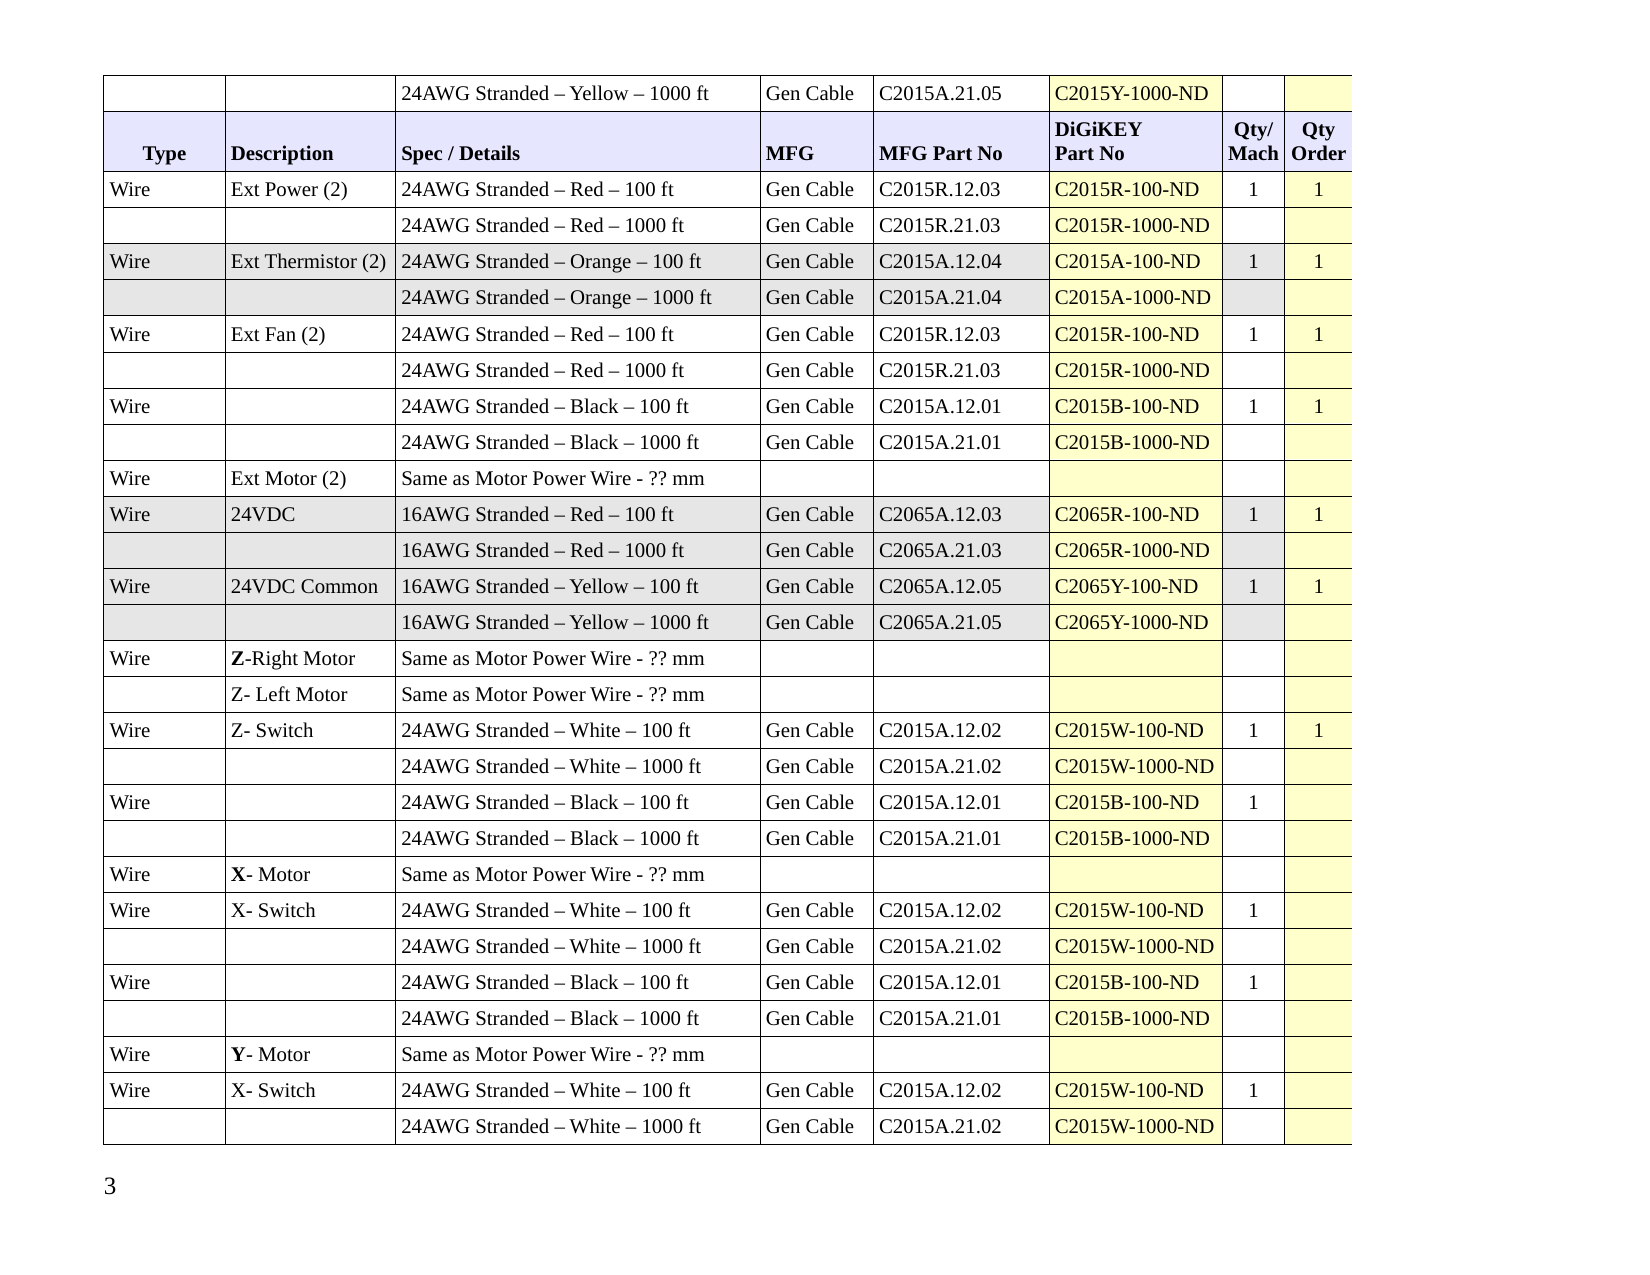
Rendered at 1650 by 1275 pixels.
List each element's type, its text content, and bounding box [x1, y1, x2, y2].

table_cell Gen Cable [761, 208, 873, 243]
table_cell 24AWG Stranded – White – 100 ft [396, 1073, 760, 1108]
table_cell Gen Cable [761, 605, 873, 640]
table_cell 24AWG Stranded – Red – 1000 ft [396, 353, 760, 387]
table_cell C2015B-100-ND [1050, 965, 1222, 1000]
table_cell C2015B-100-ND [1050, 389, 1222, 423]
table_cell 24AWG Stranded – Red – 1000 ft [396, 208, 760, 243]
table_cell [1050, 641, 1222, 676]
table_cell [1223, 605, 1284, 640]
table_cell C2015R-100-ND [1050, 316, 1222, 351]
table_cell Spec / Details [396, 112, 760, 171]
table_cell [1285, 1109, 1352, 1144]
table_cell Gen Cable [761, 1109, 873, 1144]
table_cell X- Switch [226, 1073, 395, 1108]
table_cell [104, 280, 225, 315]
table_cell [874, 641, 1049, 676]
table_cell Qty Order [1285, 112, 1352, 171]
table_cell 16AWG Stranded – Red – 100 ft [396, 497, 760, 532]
table_cell [1285, 605, 1352, 640]
table_cell [226, 280, 395, 315]
table_cell [761, 857, 873, 892]
table_cell Wire [104, 461, 225, 496]
table_cell Z-Right Motor [226, 641, 395, 676]
table_cell Gen Cable [761, 280, 873, 315]
table_cell 1 [1223, 244, 1284, 279]
table_cell Gen Cable [761, 1073, 873, 1108]
table_cell [874, 677, 1049, 712]
table_cell 1 [1285, 713, 1352, 748]
table_cell [226, 533, 395, 568]
table_cell C2015A.12.01 [874, 389, 1049, 423]
table_cell 24AWG Stranded – Red – 100 ft [396, 172, 760, 207]
table_cell [104, 1001, 225, 1036]
table_cell [1223, 425, 1284, 459]
table_cell Same as Motor Power Wire - ?? mm [396, 1037, 760, 1072]
table_cell Gen Cable [761, 569, 873, 604]
table_cell 24VDC [226, 497, 395, 532]
table_cell Gen Cable [761, 497, 873, 532]
table_cell Wire [104, 316, 225, 351]
table_cell 16AWG Stranded – Yellow – 1000 ft [396, 605, 760, 640]
table_cell Gen Cable [761, 425, 873, 459]
table_cell [1285, 749, 1352, 784]
table_cell 24AWG Stranded – Orange – 100 ft [396, 244, 760, 279]
table_cell [104, 208, 225, 243]
table_cell C2015A.21.02 [874, 749, 1049, 784]
table_cell [1223, 929, 1284, 964]
table_cell [1223, 857, 1284, 892]
table_cell C2015A-1000-ND [1050, 280, 1222, 315]
table_cell C2065R-100-ND [1050, 497, 1222, 532]
table_cell C2015R.12.03 [874, 172, 1049, 207]
table_cell [1223, 76, 1284, 111]
table_cell Qty/ Mach [1223, 112, 1284, 171]
table_cell Wire [104, 965, 225, 1000]
table_cell [104, 929, 225, 964]
table_cell [1285, 641, 1352, 676]
table_cell 24AWG Stranded – Black – 1000 ft [396, 821, 760, 856]
table_cell Wire [104, 172, 225, 207]
table_cell Gen Cable [761, 76, 873, 111]
table_cell 1 [1285, 244, 1352, 279]
table_cell Gen Cable [761, 929, 873, 964]
table_cell Gen Cable [761, 749, 873, 784]
table_cell C2015R.21.03 [874, 353, 1049, 387]
table_cell Ext Fan (2) [226, 316, 395, 351]
table_cell Wire [104, 1037, 225, 1072]
table_cell [226, 821, 395, 856]
table_cell 16AWG Stranded – Yellow – 100 ft [396, 569, 760, 604]
table_cell C2015A.21.01 [874, 821, 1049, 856]
table_cell [874, 1037, 1049, 1072]
table_cell 24AWG Stranded – White – 1000 ft [396, 749, 760, 784]
table_cell [226, 76, 395, 111]
table_cell [1223, 353, 1284, 387]
table_cell Z- Left Motor [226, 677, 395, 712]
table_cell C2015Y-1000-ND [1050, 76, 1222, 111]
table_cell [874, 857, 1049, 892]
table_cell [226, 425, 395, 459]
table_cell 1 [1223, 316, 1284, 351]
table_cell Description [226, 112, 395, 171]
table_cell C2065A.21.05 [874, 605, 1049, 640]
table_cell 1 [1285, 497, 1352, 532]
table_cell [226, 785, 395, 820]
table_cell C2015R-100-ND [1050, 172, 1222, 207]
table_cell C2015A.12.01 [874, 785, 1049, 820]
table_cell Gen Cable [761, 713, 873, 748]
table_cell MFG Part No [874, 112, 1049, 171]
table_cell C2015R-1000-ND [1050, 208, 1222, 243]
table_cell [104, 749, 225, 784]
table_cell [226, 389, 395, 423]
table_cell [1285, 1037, 1352, 1072]
table_cell [1285, 533, 1352, 568]
table_cell [1285, 893, 1352, 928]
table_cell 24VDC Common [226, 569, 395, 604]
table_cell [1223, 1037, 1284, 1072]
table_cell 24AWG Stranded – Black – 100 ft [396, 389, 760, 423]
table_cell 1 [1285, 172, 1352, 207]
table_cell 24AWG Stranded – White – 100 ft [396, 893, 760, 928]
table_cell [104, 425, 225, 459]
table_cell 1 [1223, 497, 1284, 532]
table_cell [1223, 208, 1284, 243]
table_cell [226, 1109, 395, 1144]
table_cell C2015W-100-ND [1050, 713, 1222, 748]
table_cell C2015A.12.02 [874, 713, 1049, 748]
table_cell Wire [104, 893, 225, 928]
table_cell 1 [1285, 316, 1352, 351]
table_cell [1285, 425, 1352, 459]
table_cell [226, 353, 395, 387]
table_cell C2015B-1000-ND [1050, 425, 1222, 459]
table_cell [1050, 857, 1222, 892]
table_cell [1223, 749, 1284, 784]
table_cell [1223, 641, 1284, 676]
table_cell [226, 208, 395, 243]
table_cell [1285, 1073, 1352, 1108]
table_cell [226, 965, 395, 1000]
table_cell Gen Cable [761, 244, 873, 279]
table_cell C2015A.12.02 [874, 893, 1049, 928]
table_cell C2015A.12.04 [874, 244, 1049, 279]
table_cell 1 [1223, 569, 1284, 604]
table_cell 24AWG Stranded – Black – 1000 ft [396, 1001, 760, 1036]
table_cell C2015A.21.05 [874, 76, 1049, 111]
table_cell C2015B-1000-ND [1050, 821, 1222, 856]
table_cell [1285, 821, 1352, 856]
table_cell [761, 1037, 873, 1072]
table_cell Gen Cable [761, 893, 873, 928]
table_cell Wire [104, 785, 225, 820]
table_cell C2015A.21.02 [874, 929, 1049, 964]
table_cell 1 [1223, 172, 1284, 207]
table_cell C2065Y-100-ND [1050, 569, 1222, 604]
table_cell C2065A.12.03 [874, 497, 1049, 532]
table_cell [1285, 965, 1352, 1000]
table_cell 1 [1223, 893, 1284, 928]
table_cell C2015W-100-ND [1050, 1073, 1222, 1108]
table_cell 24AWG Stranded – Yellow – 1000 ft [396, 76, 760, 111]
table_cell C2015W-1000-ND [1050, 929, 1222, 964]
table_cell Y- Motor [226, 1037, 395, 1072]
table_cell 24AWG Stranded – White – 1000 ft [396, 929, 760, 964]
table_cell 1 [1223, 965, 1284, 1000]
table_cell Wire [104, 1073, 225, 1108]
table_cell 1 [1223, 785, 1284, 820]
table_cell 24AWG Stranded – Black – 1000 ft [396, 425, 760, 459]
table_cell C2015W-1000-ND [1050, 1109, 1222, 1144]
table_cell C2015A.12.02 [874, 1073, 1049, 1108]
table_cell Same as Motor Power Wire - ?? mm [396, 857, 760, 892]
table_cell Wire [104, 569, 225, 604]
table_cell [226, 749, 395, 784]
table_cell 24AWG Stranded – Black – 100 ft [396, 785, 760, 820]
table_cell [104, 353, 225, 387]
table_cell [104, 821, 225, 856]
table_cell [104, 76, 225, 111]
table_cell Gen Cable [761, 389, 873, 423]
table_cell [1223, 677, 1284, 712]
table_cell [1285, 76, 1352, 111]
table_cell C2015A.21.02 [874, 1109, 1049, 1144]
table_cell 24AWG Stranded – Black – 100 ft [396, 965, 760, 1000]
table_cell [1285, 280, 1352, 315]
table_cell Gen Cable [761, 533, 873, 568]
table_cell DiGiKEY Part No [1050, 112, 1222, 171]
table_cell C2015A.21.01 [874, 425, 1049, 459]
table_cell [1223, 280, 1284, 315]
table_cell X- Switch [226, 893, 395, 928]
table_cell [1285, 857, 1352, 892]
table_cell Gen Cable [761, 965, 873, 1000]
table_cell Same as Motor Power Wire - ?? mm [396, 461, 760, 496]
table_cell Gen Cable [761, 785, 873, 820]
table_cell [1223, 1001, 1284, 1036]
table_cell Wire [104, 244, 225, 279]
table_cell C2015B-100-ND [1050, 785, 1222, 820]
table_cell Ext Thermistor (2) [226, 244, 395, 279]
table_cell 1 [1223, 713, 1284, 748]
table_cell [226, 1001, 395, 1036]
table_cell 1 [1285, 389, 1352, 423]
table_cell 1 [1223, 389, 1284, 423]
table_cell [1050, 1037, 1222, 1072]
table_cell [104, 677, 225, 712]
table_cell X- Motor [226, 857, 395, 892]
table_cell C2015A.12.01 [874, 965, 1049, 1000]
table_cell Same as Motor Power Wire - ?? mm [396, 641, 760, 676]
table_cell Wire [104, 389, 225, 423]
table_cell C2015A.21.01 [874, 1001, 1049, 1036]
table_cell [1050, 677, 1222, 712]
table_cell Type [104, 112, 225, 171]
table_cell [1285, 677, 1352, 712]
table_cell [761, 677, 873, 712]
table_cell [761, 461, 873, 496]
table_cell Gen Cable [761, 172, 873, 207]
table_cell C2015R.21.03 [874, 208, 1049, 243]
table_cell C2015A-100-ND [1050, 244, 1222, 279]
table_cell Z- Switch [226, 713, 395, 748]
table_cell [1285, 929, 1352, 964]
table_cell [874, 461, 1049, 496]
table_cell MFG [761, 112, 873, 171]
table_cell C2015B-1000-ND [1050, 1001, 1222, 1036]
table_cell [1285, 1001, 1352, 1036]
table_cell C2015A.21.04 [874, 280, 1049, 315]
table_cell C2015W-100-ND [1050, 893, 1222, 928]
table_cell [1050, 461, 1222, 496]
table_cell C2015R.12.03 [874, 316, 1049, 351]
table_cell 16AWG Stranded – Red – 1000 ft [396, 533, 760, 568]
table_cell Gen Cable [761, 1001, 873, 1036]
table_cell Wire [104, 713, 225, 748]
table_cell C2015R-1000-ND [1050, 353, 1222, 387]
table_cell C2065R-1000-ND [1050, 533, 1222, 568]
table_cell [1285, 461, 1352, 496]
table_cell Wire [104, 497, 225, 532]
table_cell [1285, 785, 1352, 820]
table_cell [226, 605, 395, 640]
table_cell 24AWG Stranded – White – 1000 ft [396, 1109, 760, 1144]
table_cell [1223, 821, 1284, 856]
table_cell [104, 1109, 225, 1144]
table_cell Ext Motor (2) [226, 461, 395, 496]
table_cell [1223, 461, 1284, 496]
table_cell [761, 641, 873, 676]
table_cell Wire [104, 641, 225, 676]
table_cell 24AWG Stranded – Orange – 1000 ft [396, 280, 760, 315]
table_cell C2015W-1000-ND [1050, 749, 1222, 784]
table_cell 1 [1285, 569, 1352, 604]
table_cell 24AWG Stranded – White – 100 ft [396, 713, 760, 748]
table_cell C2065A.21.03 [874, 533, 1049, 568]
table_cell 24AWG Stranded – Red – 100 ft [396, 316, 760, 351]
table_cell [104, 605, 225, 640]
table_cell C2065A.12.05 [874, 569, 1049, 604]
table_cell [1223, 533, 1284, 568]
table_cell [104, 533, 225, 568]
table_cell Wire [104, 857, 225, 892]
table_cell Same as Motor Power Wire - ?? mm [396, 677, 760, 712]
table_cell 1 [1223, 1073, 1284, 1108]
table_cell Ext Power (2) [226, 172, 395, 207]
table_cell Gen Cable [761, 353, 873, 387]
table_cell [226, 929, 395, 964]
table_cell Gen Cable [761, 316, 873, 351]
table_cell C2065Y-1000-ND [1050, 605, 1222, 640]
table_cell [1285, 353, 1352, 387]
table_cell [1285, 208, 1352, 243]
table_cell Gen Cable [761, 821, 873, 856]
table_cell [1223, 1109, 1284, 1144]
